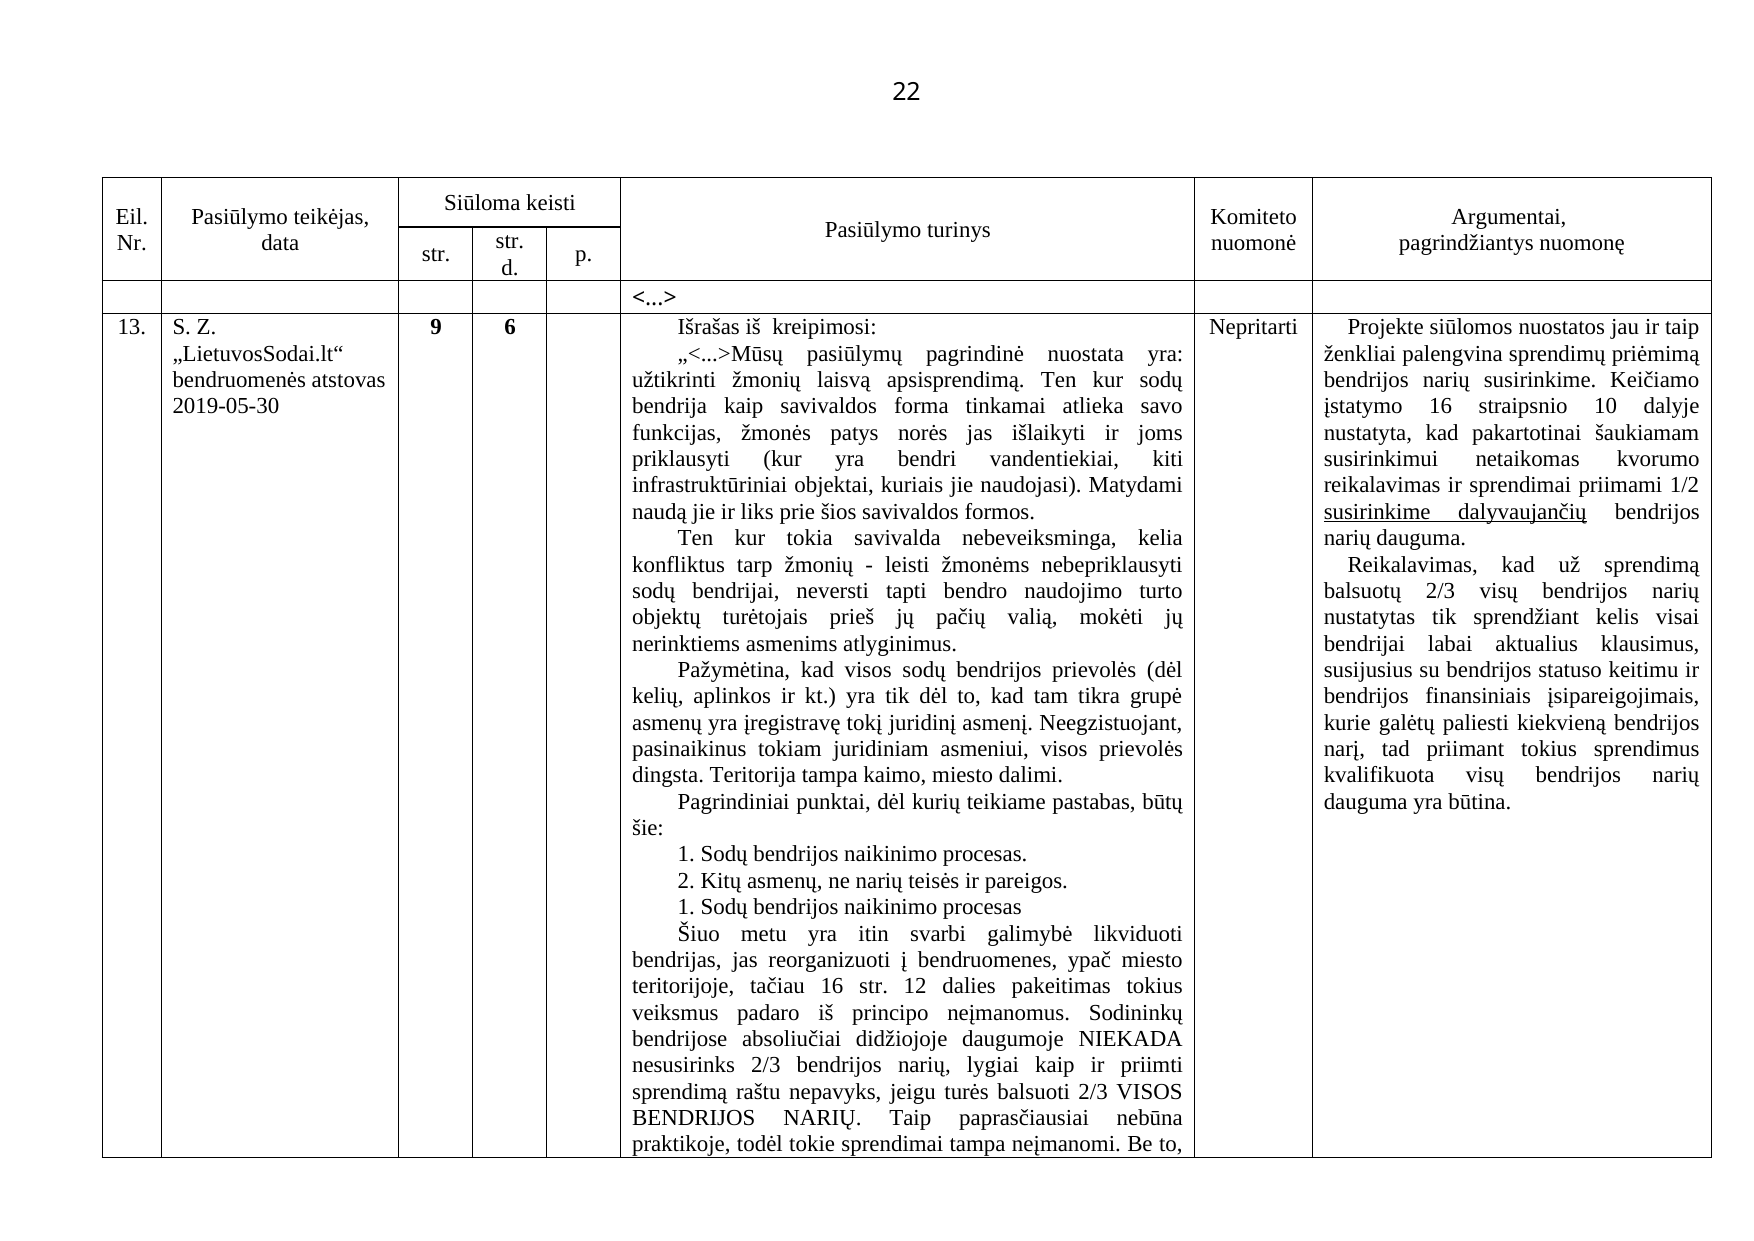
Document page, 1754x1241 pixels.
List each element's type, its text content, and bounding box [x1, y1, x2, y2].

table_header Argumentai, pagrindžiantys nuomonę [1313, 178, 1711, 280]
table_cell S. Z. „LietuvosSodai.lt“ bendruomenės atstovas 2019-05-30 [162, 314, 398, 1157]
table_header Pasiūlymo turinys [621, 178, 1194, 280]
table_cell [399, 281, 472, 312]
table_header Siūloma keisti [399, 178, 620, 226]
table_cell [1313, 281, 1711, 312]
table_cell [547, 314, 620, 1157]
table_header Komiteto nuomonė [1195, 178, 1312, 280]
table_header Pasiūlymo teikėjas, data [162, 178, 398, 280]
table_cell [162, 281, 398, 312]
table_cell p. [547, 228, 620, 280]
table_cell Nepritarti [1195, 314, 1312, 1157]
table_cell Projekte siūlomos nuostatos jau ir taip ženkliai palengvina sprendimų priėmimą bendrijos narių susirinkime. Keičiamo įstatymo 16 straipsnio 10 dalyje nustatyta, kad pakartotinai šaukiamam susirinkimui netaikomas kvorumo reikalavimas ir sprendimai priimami 1/2 susirinkime dalyvaujančių bendrijos narių dauguma. Reikalavimas, kad už sprendimą balsuotų 2/3 visų bendrijos narių nustatytas tik sprendžiant kelis visai bendrijai labai aktualius klausimus, susijusius su bendrijos statuso keitimu ir bendrijos finansiniais įsipareigojimais, kurie galėtų paliesti kiekvieną bendrijos narį, tad priimant tokius sprendimus kvalifikuota visų bendrijos narių dauguma yra būtina. [1313, 314, 1711, 1157]
table_cell str. [399, 228, 472, 280]
table_cell str. d. [473, 228, 546, 280]
table_cell <...> [621, 281, 1194, 312]
table_header Eil. Nr. [103, 178, 161, 280]
table_cell [103, 281, 161, 312]
table_cell 13. [103, 314, 161, 1157]
table_cell [547, 281, 620, 312]
table_cell [1195, 281, 1312, 312]
table_cell Išrašas iš kreipimosi: „<...>Mūsų pasiūlymų pagrindinė nuostata yra: užtikrinti žmonių laisvą apsisprendimą. Ten kur sodų bendrija kaip savivaldos forma tinkamai atlieka savo funkcijas, žmonės patys norės jas išlaikyti ir joms priklausyti (kur yra bendri vandentiekiai, kiti infrastruktūriniai objektai, kuriais jie naudojasi). Matydami naudą jie ir liks prie šios savivaldos formos. Ten kur tokia savivalda nebeveiksminga, kelia konfliktus tarp žmonių - leisti žmonėms nebepriklausyti sodų bendrijai, neversti tapti bendro naudojimo turto objektų turėtojais prieš jų pačių valią, mokėti jų nerinktiems asmenims atlyginimus. Pažymėtina, kad visos sodų bendrijos prievolės (dėl kelių, aplinkos ir kt.) yra tik dėl to, kad tam tikra grupė asmenų yra įregistravę tokį juridinį asmenį. Neegzistuojant, pasinaikinus tokiam juridiniam asmeniui, visos prievolės dingsta. Teritorija tampa kaimo, miesto dalimi. Pagrindiniai punktai, dėl kurių teikiame pastabas, būtų šie: 1. Sodų bendrijos naikinimo procesas. 2. Kitų asmenų, ne narių teisės ir pareigos. 1. Sodų bendrijos naikinimo procesas Šiuo metu yra itin svarbi galimybė likviduoti bendrijas, jas reorganizuoti į bendruomenes, ypač miesto teritorijoje, tačiau 16 str. 12 dalies pakeitimas tokius veiksmus padaro iš principo neįmanomus. Sodininkų bendrijose absoliučiai didžiojoje daugumoje NIEKADA nesusirinks 2/3 bendrijos narių, lygiai kaip ir priimti sprendimą raštu nepavyks, jeigu turės balsuoti 2/3 VISOS BENDRIJOS NARIŲ. Taip paprasčiausiai nebūna praktikoje, todėl tokie sprendimai tampa neįmanomi. Be to, [621, 314, 1194, 1157]
table_cell 9 [399, 314, 472, 1157]
table_cell 6 [473, 314, 546, 1157]
table_cell [473, 281, 546, 312]
